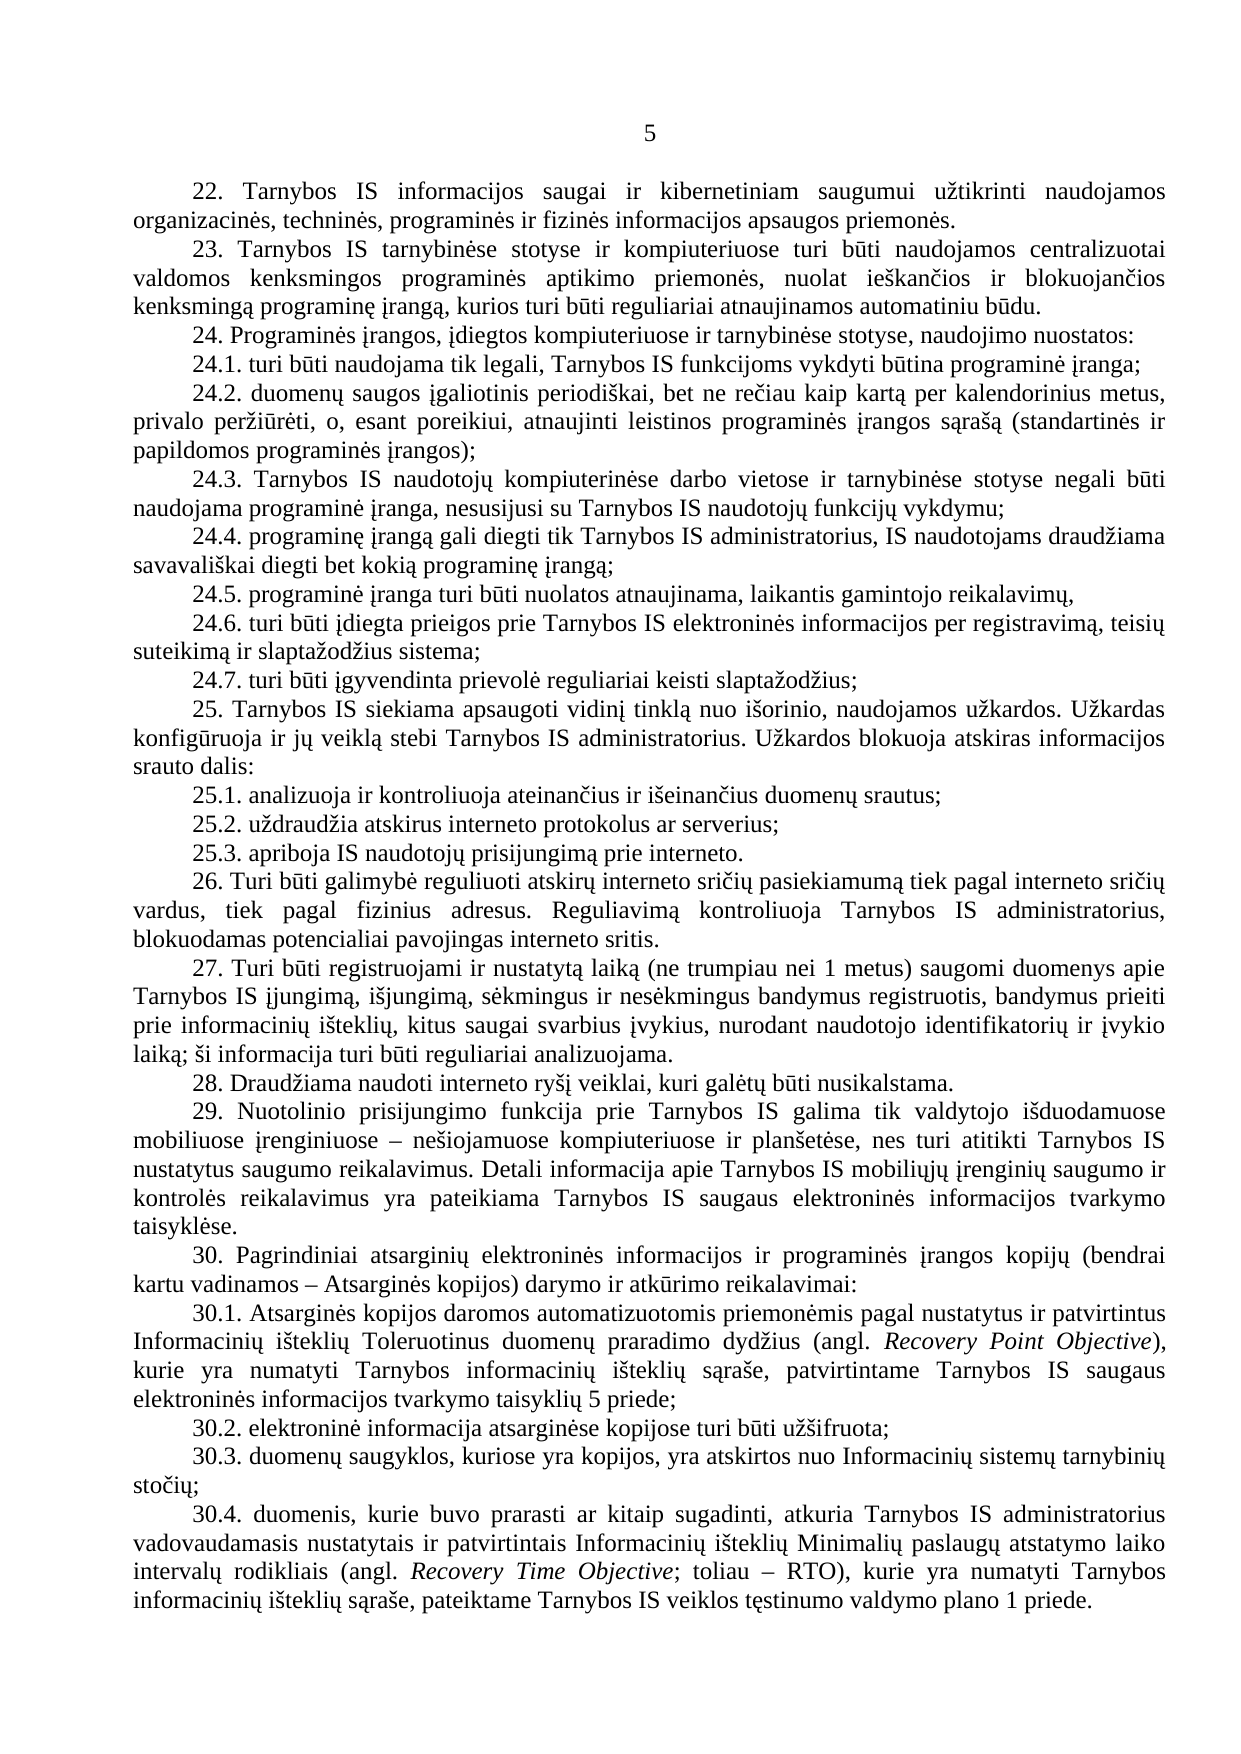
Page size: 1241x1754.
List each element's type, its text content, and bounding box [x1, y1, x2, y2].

text 29. Nuotolinio prisijungimo funkcija prie Tarnybos IS galima tik valdytojo išduodamuose mobiliuose įrenginiuose – nešiojamuose kompiuteriuose ir planšetėse, nes turi atitikti Tarnybos IS nustatytus saugumo reikalavimus. Detali informacija apie Tarnybos IS mobiliųjų įrenginių saugumo ir kontrolės reikalavimus yra pateikiama Tarnybos IS saugaus elektroninės informacijos tvarkymo taisyklėse. [133, 1096, 1167, 1240]
text 25. Tarnybos IS siekiama apsaugoti vidinį tinklą nuo išorinio, naudojamos užkardos. Užkardas konfigūruoja ir jų veiklą stebi Tarnybos IS administratorius. Užkardos blokuoja atskiras informacijos srauto dalis: [133, 694, 1167, 780]
text 24.4. programinę įrangą gali diegti tik Tarnybos IS administratorius, IS naudotojams draudžiama savavališkai diegti bet kokią programinę įrangą; [133, 521, 1167, 579]
text 30.1. Atsarginės kopijos daromos automatizuotomis priemonėmis pagal nustatytus ir patvirtintus Informacinių išteklių Toleruotinus duomenų praradimo dydžius (angl. Recovery Point Objective), kurie yra numatyti Tarnybos informacinių išteklių sąraše, patvirtintame Tarnybos IS saugaus elektroninės informacijos tvarkymo taisyklių 5 priede; [133, 1298, 1167, 1413]
text 24.7. turi būti įgyvendinta prievolė reguliariai keisti slaptažodžius; [133, 665, 1167, 694]
text 30.4. duomenis, kurie buvo prarasti ar kitaip sugadinti, atkuria Tarnybos IS administratorius vadovaudamasis nustatytais ir patvirtintais Informacinių išteklių Minimalių paslaugų atstatymo laiko intervalų rodikliais (angl. Recovery Time Objective; toliau – RTO), kurie yra numatyti Tarnybos informacinių išteklių sąraše, pateiktame Tarnybos IS veiklos tęstinumo valdymo plano 1 priede. [133, 1499, 1167, 1614]
text 23. Tarnybos IS tarnybinėse stotyse ir kompiuteriuose turi būti naudojamos centralizuotai valdomos kenksmingos programinės aptikimo priemonės, nuolat ieškančios ir blokuojančios kenksmingą programinę įrangą, kurios turi būti reguliariai atnaujinamos automatiniu būdu. [133, 234, 1167, 320]
text 25.2. uždraudžia atskirus interneto protokolus ar serverius; [133, 809, 1167, 838]
text 30. Pagrindiniai atsarginių elektroninės informacijos ir programinės įrangos kopijų (bendrai kartu vadinamos – Atsarginės kopijos) darymo ir atkūrimo reikalavimai: [133, 1240, 1167, 1298]
text 30.3. duomenų saugyklos, kuriose yra kopijos, yra atskirtos nuo Informacinių sistemų tarnybinių stočių; [133, 1441, 1167, 1499]
text 30.2. elektroninė informacija atsarginėse kopijose turi būti užšifruota; [133, 1413, 1167, 1441]
text 25.1. analizuoja ir kontroliuoja ateinančius ir išeinančius duomenų srautus; [133, 780, 1167, 809]
text 25.3. apriboja IS naudotojų prisijungimą prie interneto. [133, 838, 1167, 866]
text 24.3. Tarnybos IS naudotojų kompiuterinėse darbo vietose ir tarnybinėse stotyse negali būti naudojama programinė įranga, nesusijusi su Tarnybos IS naudotojų funkcijų vykdymu; [133, 464, 1167, 521]
text 24. Programinės įrangos, įdiegtos kompiuteriuose ir tarnybinėse stotyse, naudojimo nuostatos: [133, 320, 1167, 349]
text 28. Draudžiama naudoti interneto ryšį veiklai, kuri galėtų būti nusikalstama. [133, 1068, 1167, 1096]
text 27. Turi būti registruojami ir nustatytą laiką (ne trumpiau nei 1 metus) saugomi duomenys apie Tarnybos IS įjungimą, išjungimą, sėkmingus ir nesėkmingus bandymus registruotis, bandymus prieiti prie informacinių išteklių, kitus saugai svarbius įvykius, nurodant naudotojo identifikatorių ir įvykio laiką; ši informacija turi būti reguliariai analizuojama. [133, 953, 1167, 1068]
text 22. Tarnybos IS informacijos saugai ir kibernetiniam saugumui užtikrinti naudojamos organizacinės, techninės, programinės ir fizinės informacijos apsaugos priemonės. [133, 176, 1167, 234]
text 24.1. turi būti naudojama tik legali, Tarnybos IS funkcijoms vykdyti būtina programinė įranga; [133, 349, 1167, 378]
text 24.6. turi būti įdiegta prieigos prie Tarnybos IS elektroninės informacijos per registravimą, teisių suteikimą ir slaptažodžius sistema; [133, 608, 1167, 665]
text 26. Turi būti galimybė reguliuoti atskirų interneto sričių pasiekiamumą tiek pagal interneto sričių vardus, tiek pagal fizinius adresus. Reguliavimą kontroliuoja Tarnybos IS administratorius, blokuodamas potencialiai pavojingas interneto sritis. [133, 866, 1167, 953]
text 24.2. duomenų saugos įgaliotinis periodiškai, bet ne rečiau kaip kartą per kalendorinius metus, privalo peržiūrėti, o, esant poreikiui, atnaujinti leistinos programinės įrangos sąrašą (standartinės ir papildomos programinės įrangos); [133, 378, 1167, 464]
text 24.5. programinė įranga turi būti nuolatos atnaujinama, laikantis gamintojo reikalavimų, [133, 579, 1167, 608]
